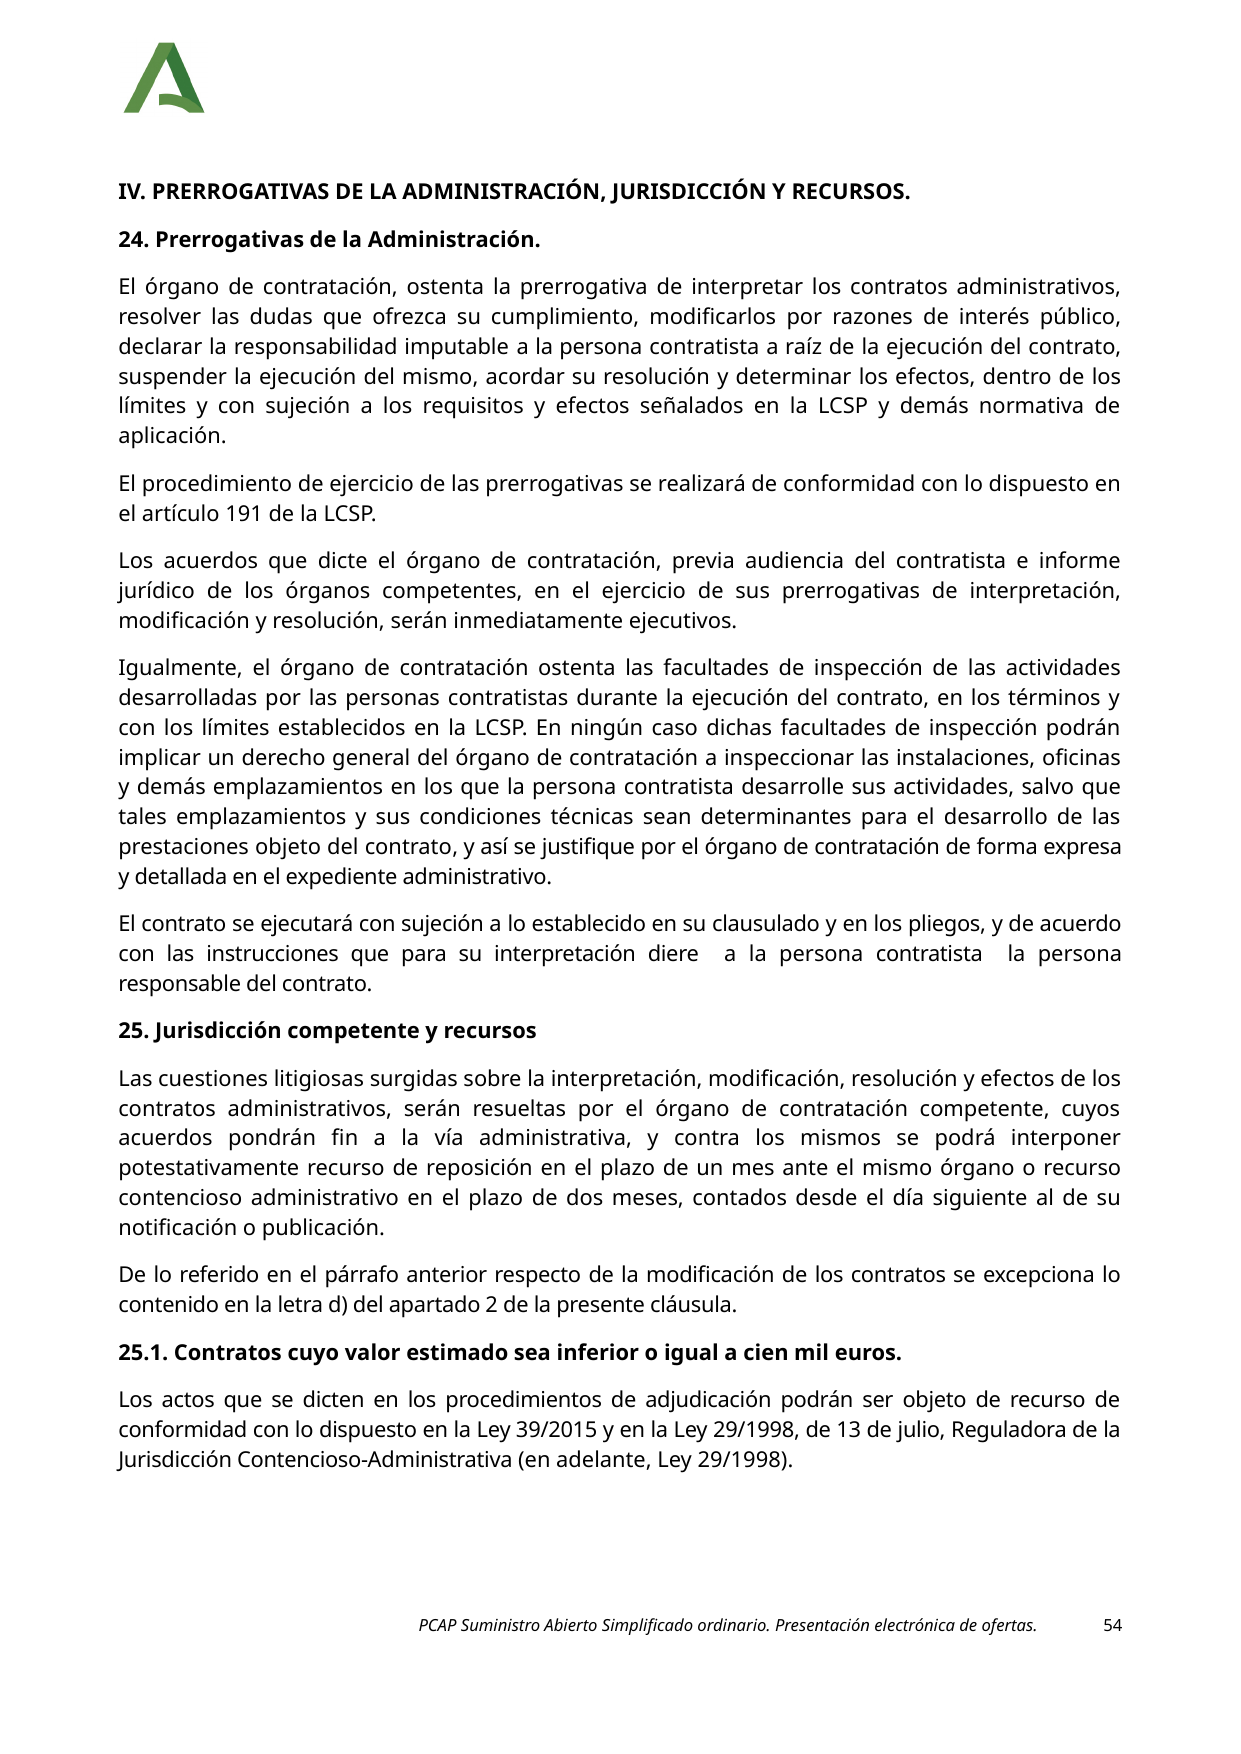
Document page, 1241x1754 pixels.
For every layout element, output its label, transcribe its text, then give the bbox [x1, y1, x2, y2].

subtitle 25. Jurisdicción competente y recursos [118, 1015, 1122, 1045]
subtitle 25.1. Contratos cuyo valor estimado sea inferior o igual a cien mil euros. [118, 1337, 1122, 1366]
text De lo referido en el párrafo anterior respecto de la modificación de los contratos se excepciona lo contenido en la letra d) del apartado 2 de la presente cláusula. [118, 1259, 1122, 1319]
subtitle IV. PRERROGATIVAS DE LA ADMINISTRACIÓN, JURISDICCIÓN Y RECURSOS. [118, 176, 1122, 206]
text Los actos que se dicten en los procedimientos de adjudicación podrán ser objeto de recurso de conformidad con lo dispuesto en la Ley 39/2015 y en la Ley 29/1998, de 13 de julio, Reguladora de la Jurisdicción Contencioso-Administrativa (en adelante, Ley 29/1998). [118, 1384, 1122, 1473]
text Las cuestiones litigiosas surgidas sobre la interpretación, modificación, resolución y efectos de los contratos administrativos, serán resueltas por el órgano de contratación competente, cuyos acuerdos pondrán fin a la vía administrativa, y contra los mismos se podrá interponer potestativamente recurso de reposición en el plazo de un mes ante el mismo órgano o recurso contencioso administrativo en el plazo de dos meses, contados desde el día siguiente al de su notificación o publicación. [118, 1063, 1122, 1242]
text El órgano de contratación, ostenta la prerrogativa de interpretar los contratos administrativos, resolver las dudas que ofrezca su cumplimiento, modificarlos por razones de interés público, declarar la responsabilidad imputable a la persona contratista a raíz de la ejecución del contrato, suspender la ejecución del mismo, acordar su resolución y determinar los efectos, dentro de los límites y con sujeción a los requisitos y efectos señalados en la LCSP y demás normativa de aplicación. [118, 271, 1122, 450]
text Los acuerdos que dicte el órgano de contratación, previa audiencia del contratista e informe jurídico de los órganos competentes, en el ejercicio de sus prerrogativas de interpretación, modificación y resolución, serán inmediatamente ejecutivos. [118, 545, 1122, 634]
text Igualmente, el órgano de contratación ostenta las facultades de inspección de las actividades desarrolladas por las personas contratistas durante la ejecución del contrato, en los términos y con los límites establecidos en la LCSP. En ningún caso dichas facultades de inspección podrán implicar un derecho general del órgano de contratación a inspeccionar las instalaciones, oficinas y demás emplazamientos en los que la persona contratista desarrolle sus actividades, salvo que tales emplazamientos y sus condiciones técnicas sean determinantes para el desarrollo de las prestaciones objeto del contrato, y así se justifique por el órgano de contratación de forma expresa y detallada en el expediente administrativo. [118, 652, 1122, 891]
picture [119, 38, 209, 117]
text El procedimiento de ejercicio de las prerrogativas se realizará de conformidad con lo dispuesto en el artículo 191 de la LCSP. [118, 468, 1122, 527]
subtitle 24. Prerrogativas de la Administración. [118, 224, 1122, 254]
text El contrato se ejecutará con sujeción a lo establecido en su clausulado y en los pliegos, y de acuerdo con las instrucciones que para su interpretación diere a la persona contratista la persona responsable del contrato. [118, 908, 1122, 998]
